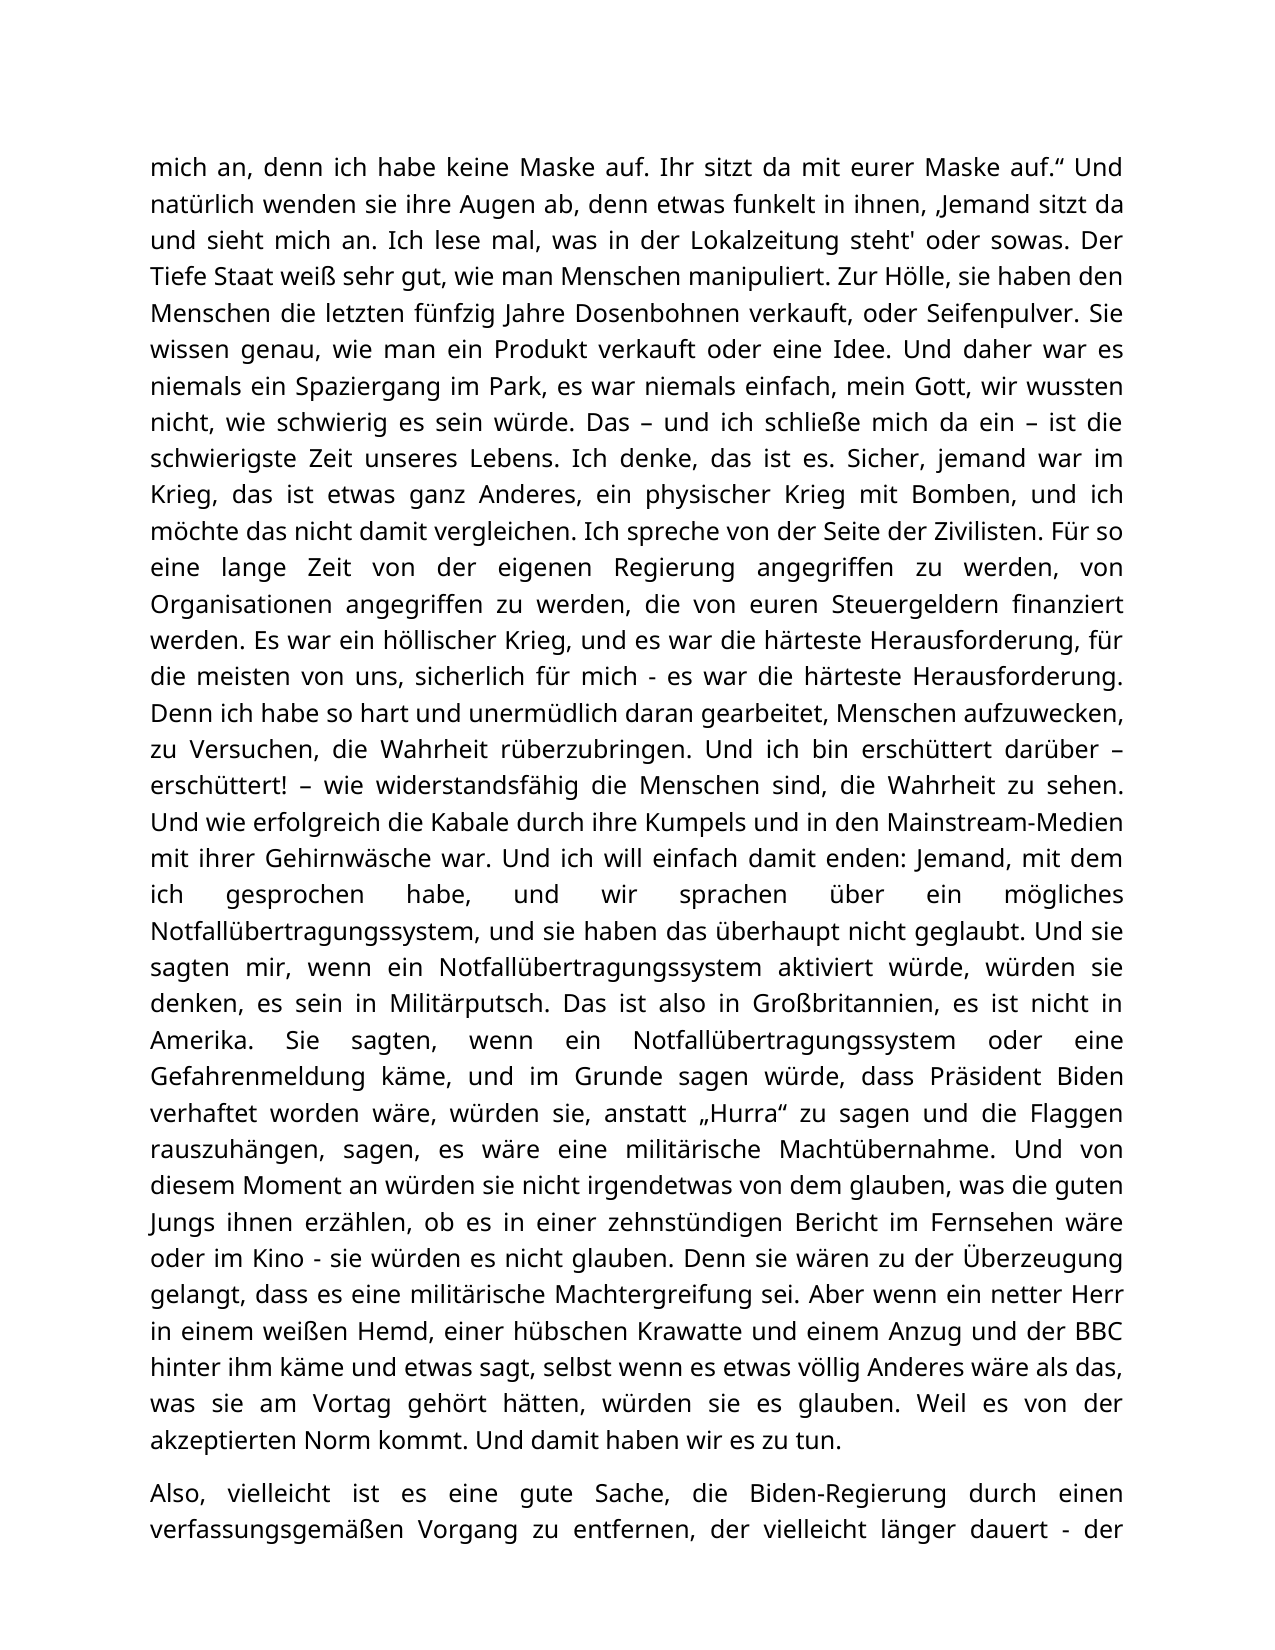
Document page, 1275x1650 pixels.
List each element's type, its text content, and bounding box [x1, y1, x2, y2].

text mich an, denn ich habe keine Maske auf. Ihr sitzt da mit eurer Maske auf.“ Und natürlich wenden sie ihre Augen ab, denn etwas funkelt in ihnen, ‚Jemand sitzt da und sieht mich an. Ich lese mal, was in der Lokalzeitung steht' oder sowas. Der Tiefe Staat weiß sehr gut, wie man Menschen manipuliert. Zur Hölle, sie haben den Menschen die letzten fünfzig Jahre Dosenbohnen verkauft, oder Seifenpulver. Sie wissen genau, wie man ein Produkt verkauft oder eine Idee. Und daher war es niemals ein Spaziergang im Park, es war niemals einfach, mein Gott, wir wussten nicht, wie schwierig es sein würde. Das – und ich schließe mich da ein – ist die schwierigste Zeit unseres Lebens. Ich denke, das ist es. Sicher, jemand war im Krieg, das ist etwas ganz Anderes, ein physischer Krieg mit Bomben, und ich möchte das nicht damit vergleichen. Ich spreche von der Seite der Zivilisten. Für so eine lange Zeit von der eigenen Regierung angegriffen zu werden, von Organisationen angegriffen zu werden, die von euren Steuergeldern finanziert werden. Es war ein höllischer Krieg, und es war die härteste Herausforderung, für die meisten von uns, sicherlich für mich - es war die härteste Herausforderung. Denn ich habe so hart und unermüdlich daran gearbeitet, Menschen aufzuwecken, zu Versuchen, die Wahrheit rüberzubringen. Und ich bin erschüttert darüber – erschüttert! – wie widerstandsfähig die Menschen sind, die Wahrheit zu sehen. Und wie erfolgreich die Kabale durch ihre Kumpels und in den Mainstream-Medien mit ihrer Gehirnwäsche war. Und ich will einfach damit enden: Jemand, mit dem ich gesprochen habe, und wir sprachen über ein mögliches Notfallübertragungssystem, und sie haben das überhaupt nicht geglaubt. Und sie sagten mir, wenn ein Notfallübertragungssystem aktiviert würde, würden sie denken, es sein in Militärputsch. Das ist also in Großbritannien, es ist nicht in Amerika. Sie sagten, wenn ein Notfallübertragungssystem oder eine Gefahrenmeldung käme, und im Grunde sagen würde, dass Präsident Biden verhaftet worden wäre, würden sie, anstatt „Hurra“ zu sagen und die Flaggen rauszuhängen, sagen, es wäre eine militärische Machtübernahme. Und von diesem Moment an würden sie nicht irgendetwas von dem glauben, was die guten Jungs ihnen erzählen, ob es in einer zehnstündigen Bericht im Fernsehen wäre oder im Kino - sie würden es nicht glauben. Denn sie wären zu der Überzeugung gelangt, dass es eine militärische Machtergreifung sei. Aber wenn ein netter Herr in einem weißen Hemd, einer hübschen Krawatte und einem Anzug und der BBC hinter ihm käme und etwas sagt, selbst wenn es etwas völlig Anderes wäre als das, was sie am Vortag gehört hätten, würden sie es glauben. Weil es von der akzeptierten Norm kommt. Und damit haben wir es zu tun. [150, 150, 1125, 1456]
text Also, vielleicht ist es eine gute Sache, die Biden-Regierung durch einen verfassungsgemäßen Vorgang zu entfernen, der vielleicht länger dauert - der [150, 1475, 1125, 1546]
